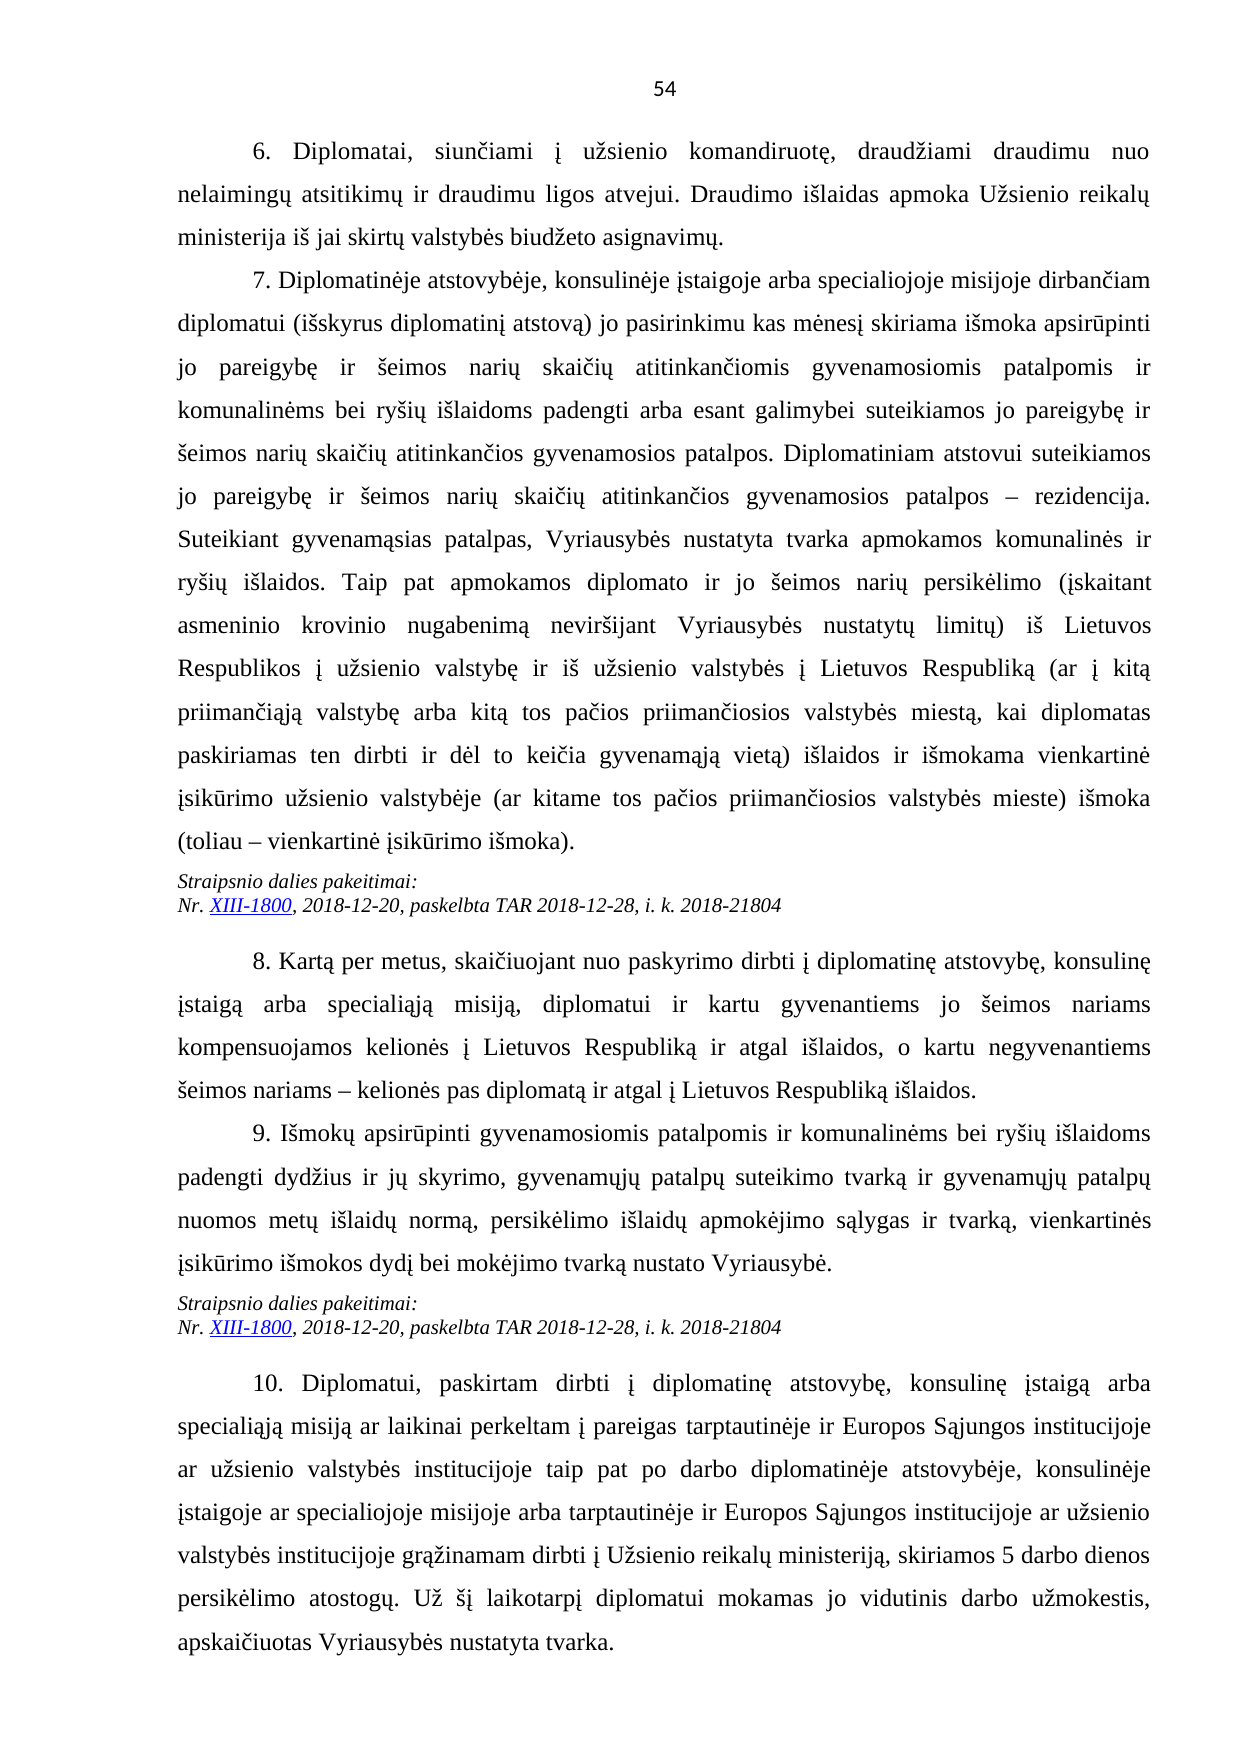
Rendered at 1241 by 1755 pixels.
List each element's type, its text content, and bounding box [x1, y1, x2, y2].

text 9. Išmokų apsirūpinti gyvenamosiomis patalpomis ir komunalinėms bei ryšių išlaidoms padengti dydžius ir jų skyrimo, gyvenamųjų patalpų suteikimo tvarką ir gyvenamųjų patalpų nuomos metų išlaidų normą, persikėlimo išlaidų apmokėjimo sąlygas ir tvarką, vienkartinės įsikūrimo išmokos dydį bei mokėjimo tvarką nustato Vyriausybė. [177, 1118, 1152, 1277]
text 6. Diplomatai, siunčiami į užsienio komandiruotę, draudžiami draudimu nuo nelaimingų atsitikimų ir draudimu ligos atvejui. Draudimo išlaidas apmoka Užsienio reikalų ministerija iš jai skirtų valstybės biudžeto asignavimų. [177, 136, 1152, 251]
text Straipsnio dalies pakeitimai: [177, 869, 1152, 893]
text 7. Diplomatinėje atstovybėje, konsulinėje įstaigoje arba specialiojoje misijoje dirbančiam diplomatui (išskyrus diplomatinį atstovą) jo pasirinkimu kas mėnesį skiriama išmoka apsirūpinti jo pareigybę ir šeimos narių skaičių atitinkančiomis gyvenamosiomis patalpomis ir komunalinėms bei ryšių išlaidoms padengti arba esant galimybei suteikiamos jo pareigybę ir šeimos narių skaičių atitinkančios gyvenamosios patalpos. Diplomatiniam atstovui suteikiamos jo pareigybę ir šeimos narių skaičių atitinkančios gyvenamosios patalpos – rezidencija. Suteikiant gyvenamąsias patalpas, Vyriausybės nustatyta tvarka apmokamos komunalinės ir ryšių išlaidos. Taip pat apmokamos diplomato ir jo šeimos narių persikėlimo (įskaitant asmeninio krovinio nugabenimą neviršijant Vyriausybės nustatytų limitų) iš Lietuvos Respublikos į užsienio valstybę ir iš užsienio valstybės į Lietuvos Respubliką (ar į kitą priimančiąją valstybę arba kitą tos pačios priimančiosios valstybės miestą, kai diplomatas paskiriamas ten dirbti ir dėl to keičia gyvenamąją vietą) išlaidos ir išmokama vienkartinė įsikūrimo užsienio valstybėje (ar kitame tos pačios priimančiosios valstybės mieste) išmoka (toliau – vienkartinė įsikūrimo išmoka). [177, 265, 1152, 855]
text 8. Kartą per metus, skaičiuojant nuo paskyrimo dirbti į diplomatinę atstovybę, konsulinę įstaigą arba specialiąją misiją, diplomatui ir kartu gyvenantiems jo šeimos nariams kompensuojamos kelionės į Lietuvos Respubliką ir atgal išlaidos, o kartu negyvenantiems šeimos nariams – kelionės pas diplomatą ir atgal į Lietuvos Respubliką išlaidos. [177, 946, 1152, 1104]
text Straipsnio dalies pakeitimai: [177, 1291, 1152, 1315]
text 10. Diplomatui, paskirtam dirbti į diplomatinę atstovybę, konsulinę įstaigą arba specialiąją misiją ar laikinai perkeltam į pareigas tarptautinėje ir Europos Sąjungos institucijoje ar užsienio valstybės institucijoje taip pat po darbo diplomatinėje atstovybėje, konsulinėje įstaigoje ar specialiojoje misijoje arba tarptautinėje ir Europos Sąjungos institucijoje ar užsienio valstybės institucijoje grąžinamam dirbti į Užsienio reikalų ministeriją, skiriamos 5 darbo dienos persikėlimo atostogų. Už šį laikotarpį diplomatui mokamas jo vidutinis darbo užmokestis, apskaičiuotas Vyriausybės nustatyta tvarka. [177, 1368, 1152, 1655]
text Nr. XIII-1800, 2018-12-20, paskelbta TAR 2018-12-28, i. k. 2018-21804 [177, 1315, 1152, 1339]
text Nr. XIII-1800, 2018-12-20, paskelbta TAR 2018-12-28, i. k. 2018-21804 [177, 893, 1152, 917]
